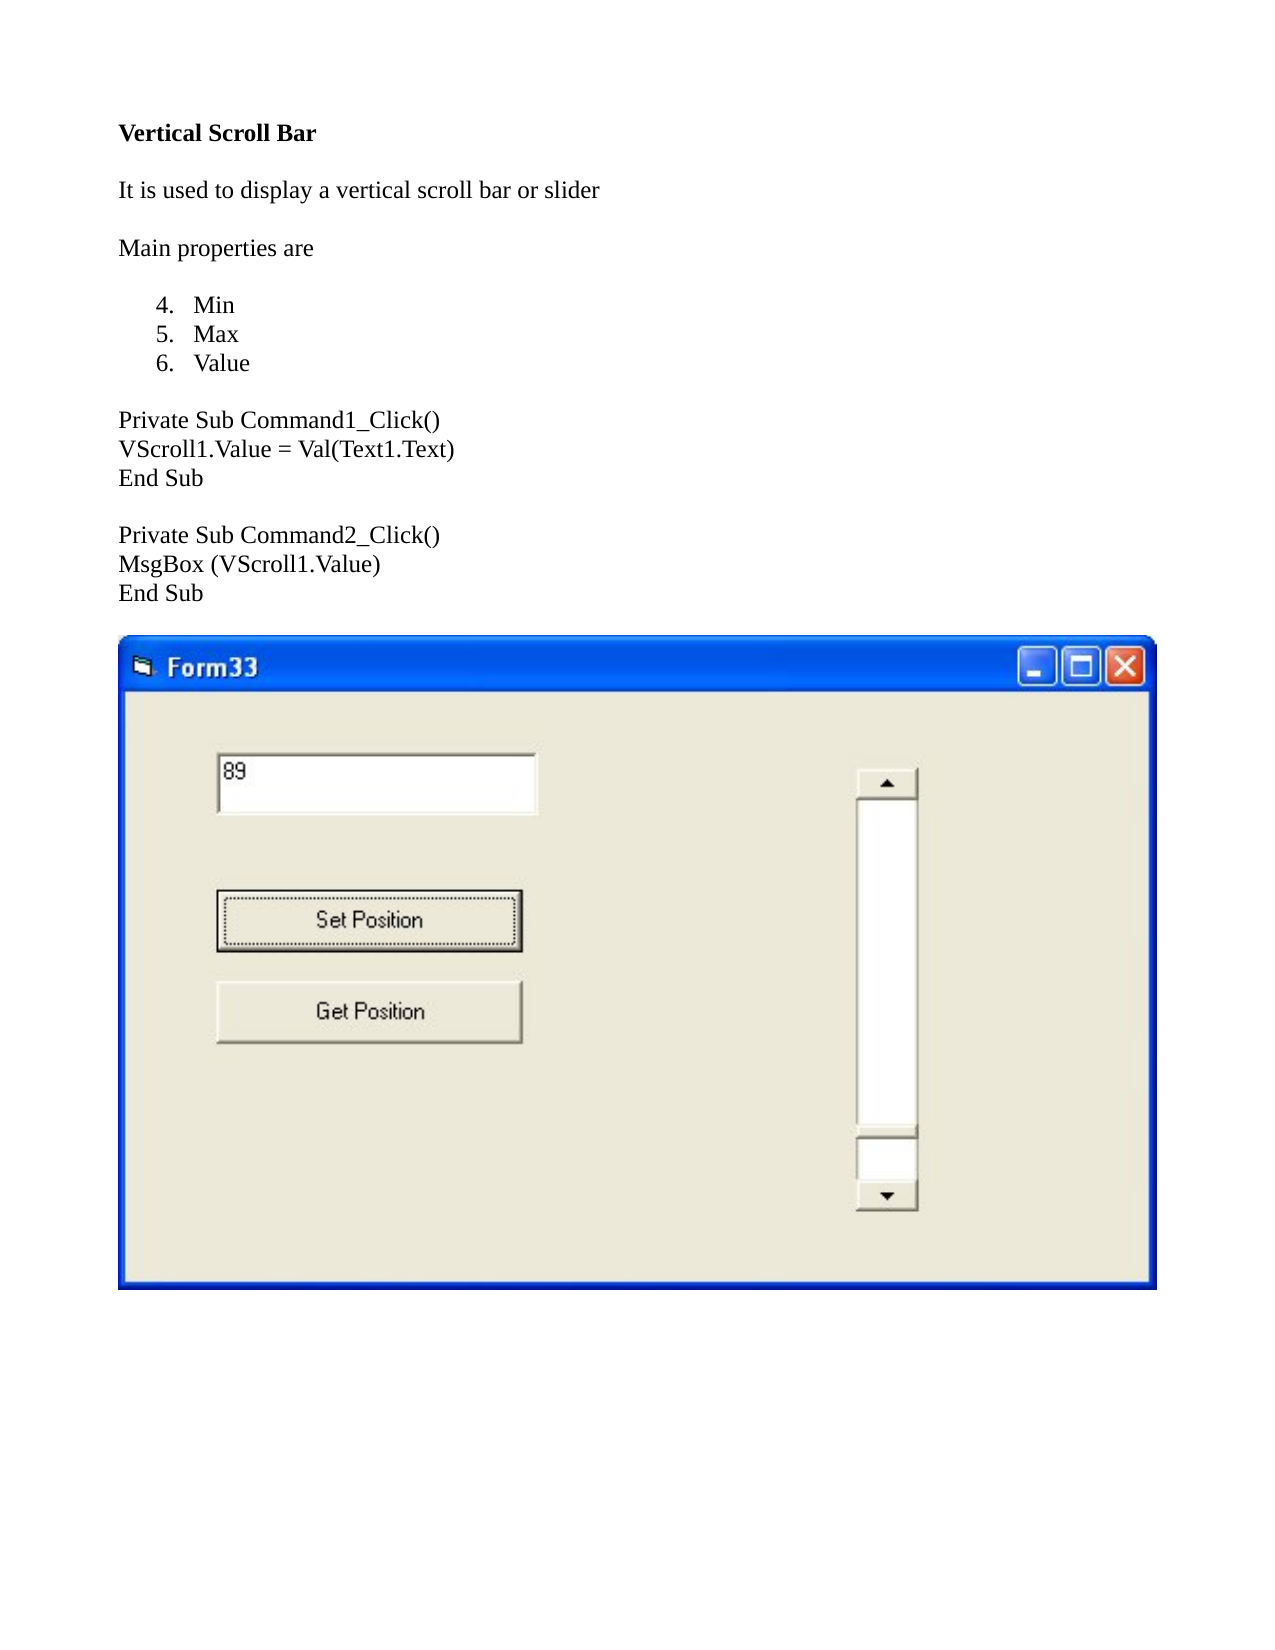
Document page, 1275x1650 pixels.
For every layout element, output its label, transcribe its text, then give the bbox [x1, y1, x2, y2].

text End Sub [118, 463, 1157, 492]
text MsgBox (VScroll1.Value) [118, 549, 1157, 578]
list Value [156, 348, 1157, 377]
text Vertical Scroll Bar [118, 118, 1157, 147]
text VScroll1.Value = Val(Text1.Text) [118, 434, 1157, 463]
text It is used to display a vertical scroll bar or slider [118, 176, 1157, 204]
text Private Sub Command1_Click() [118, 406, 1157, 434]
picture [118, 635, 1157, 1290]
text Main properties are [118, 233, 1157, 262]
text Private Sub Command2_Click() [118, 521, 1157, 549]
list Min [156, 291, 1157, 319]
text End Sub [118, 578, 1157, 607]
list Max [156, 319, 1157, 348]
